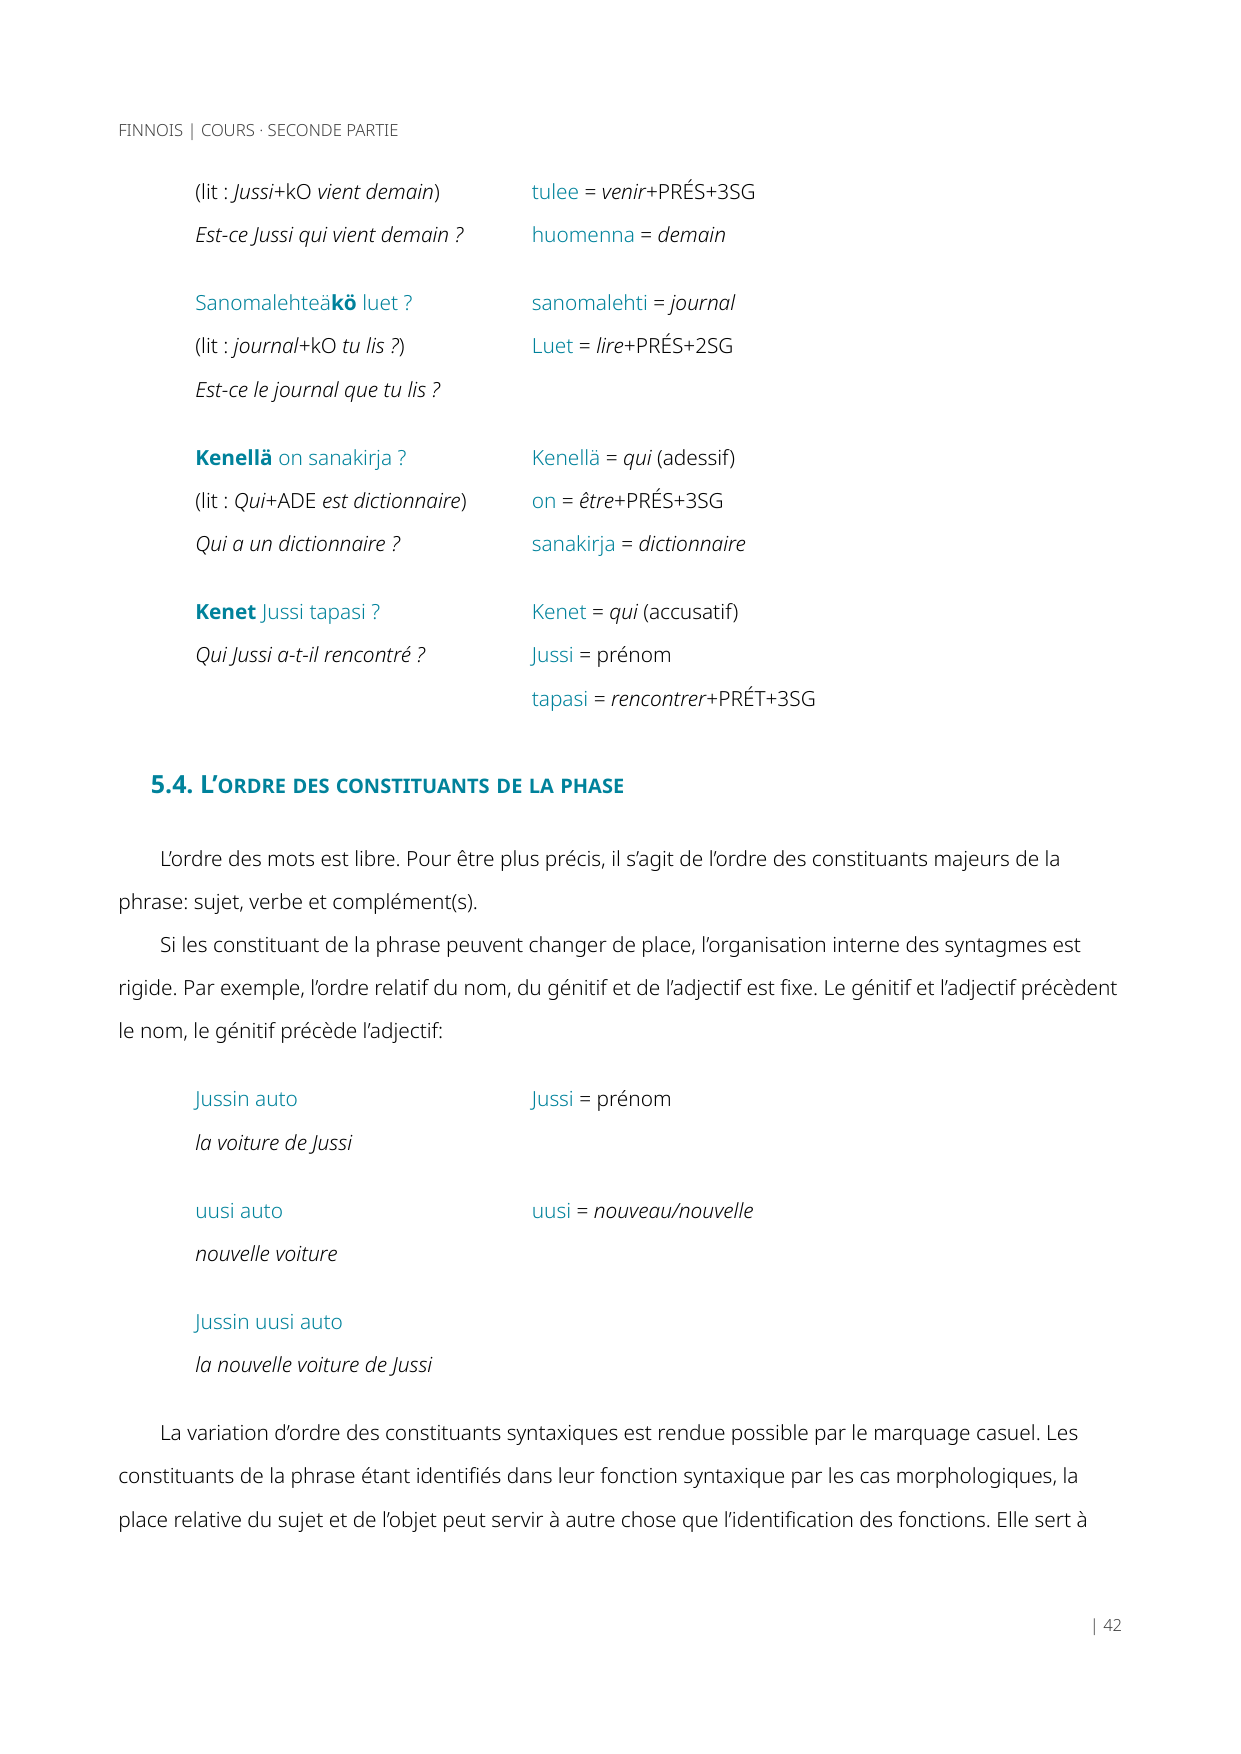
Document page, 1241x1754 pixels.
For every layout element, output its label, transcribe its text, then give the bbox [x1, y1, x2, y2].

subtitle L’ordre des constituants de la phase [148, 764, 1093, 804]
text tapasi = rencontrer+PRÉT+3SG [153, 684, 1122, 712]
text Qui a un dictionnaire ? sanakirja = dictionnaire [153, 529, 1122, 558]
text La variation d’ordre des constituants syntaxiques est rendue possible par le marquage casuel. Les constituants de la phrase étant identifiés dans leur fonction syntaxique par les cas morphologiques, la place relative du sujet et de l’objet peut servir à autre chose que l’identification des fonctions. Elle sert à [118, 1418, 1122, 1533]
text Si les constituant de la phrase peuvent changer de place, l’organisation interne des syntagmes est rigide. Par exemple, l’ordre relatif du nom, du génitif et de l’adjectif est fixe. Le génitif et l’adjectif précèdent le nom, le génitif précède l’adjectif: [118, 930, 1122, 1045]
text la nouvelle voiture de Jussi [153, 1350, 1122, 1379]
text (lit : Qui+ADE est dictionnaire) on = être+PRÉS+3SG [153, 486, 1122, 514]
text Kenellä on sanakirja ? Kenellä = qui (adessif) [153, 443, 1122, 471]
text la voiture de Jussi [153, 1128, 1122, 1156]
text uusi auto uusi = nouveau/nouvelle [153, 1196, 1122, 1224]
text nouvelle voiture [153, 1239, 1122, 1267]
text L’ordre des mots est libre. Pour être plus précis, il s’agit de l’ordre des constituants majeurs de la phrase: sujet, verbe et complément(s). [118, 844, 1122, 915]
text Qui Jussi a-t-il rencontré ? Jussi = prénom [153, 641, 1122, 669]
text Est-ce Jussi qui vient demain ? huomenna = demain [153, 220, 1122, 249]
text Jussin uusi auto [153, 1307, 1122, 1336]
text Kenet Jussi tapasi ? Kenet = qui (accusatif) [153, 597, 1122, 626]
text Sanomalehteäkö luet ? sanomalehti = journal [153, 288, 1122, 317]
text Est-ce le journal que tu lis ? [153, 375, 1122, 403]
text Jussin auto Jussi = prénom [153, 1084, 1122, 1113]
text (lit : journal+kO tu lis ?) Luet = lire+PRÉS+2SG [153, 332, 1122, 360]
text (lit : Jussi+kO vient demain) tulee = venir+PRÉS+3SG [153, 177, 1122, 206]
